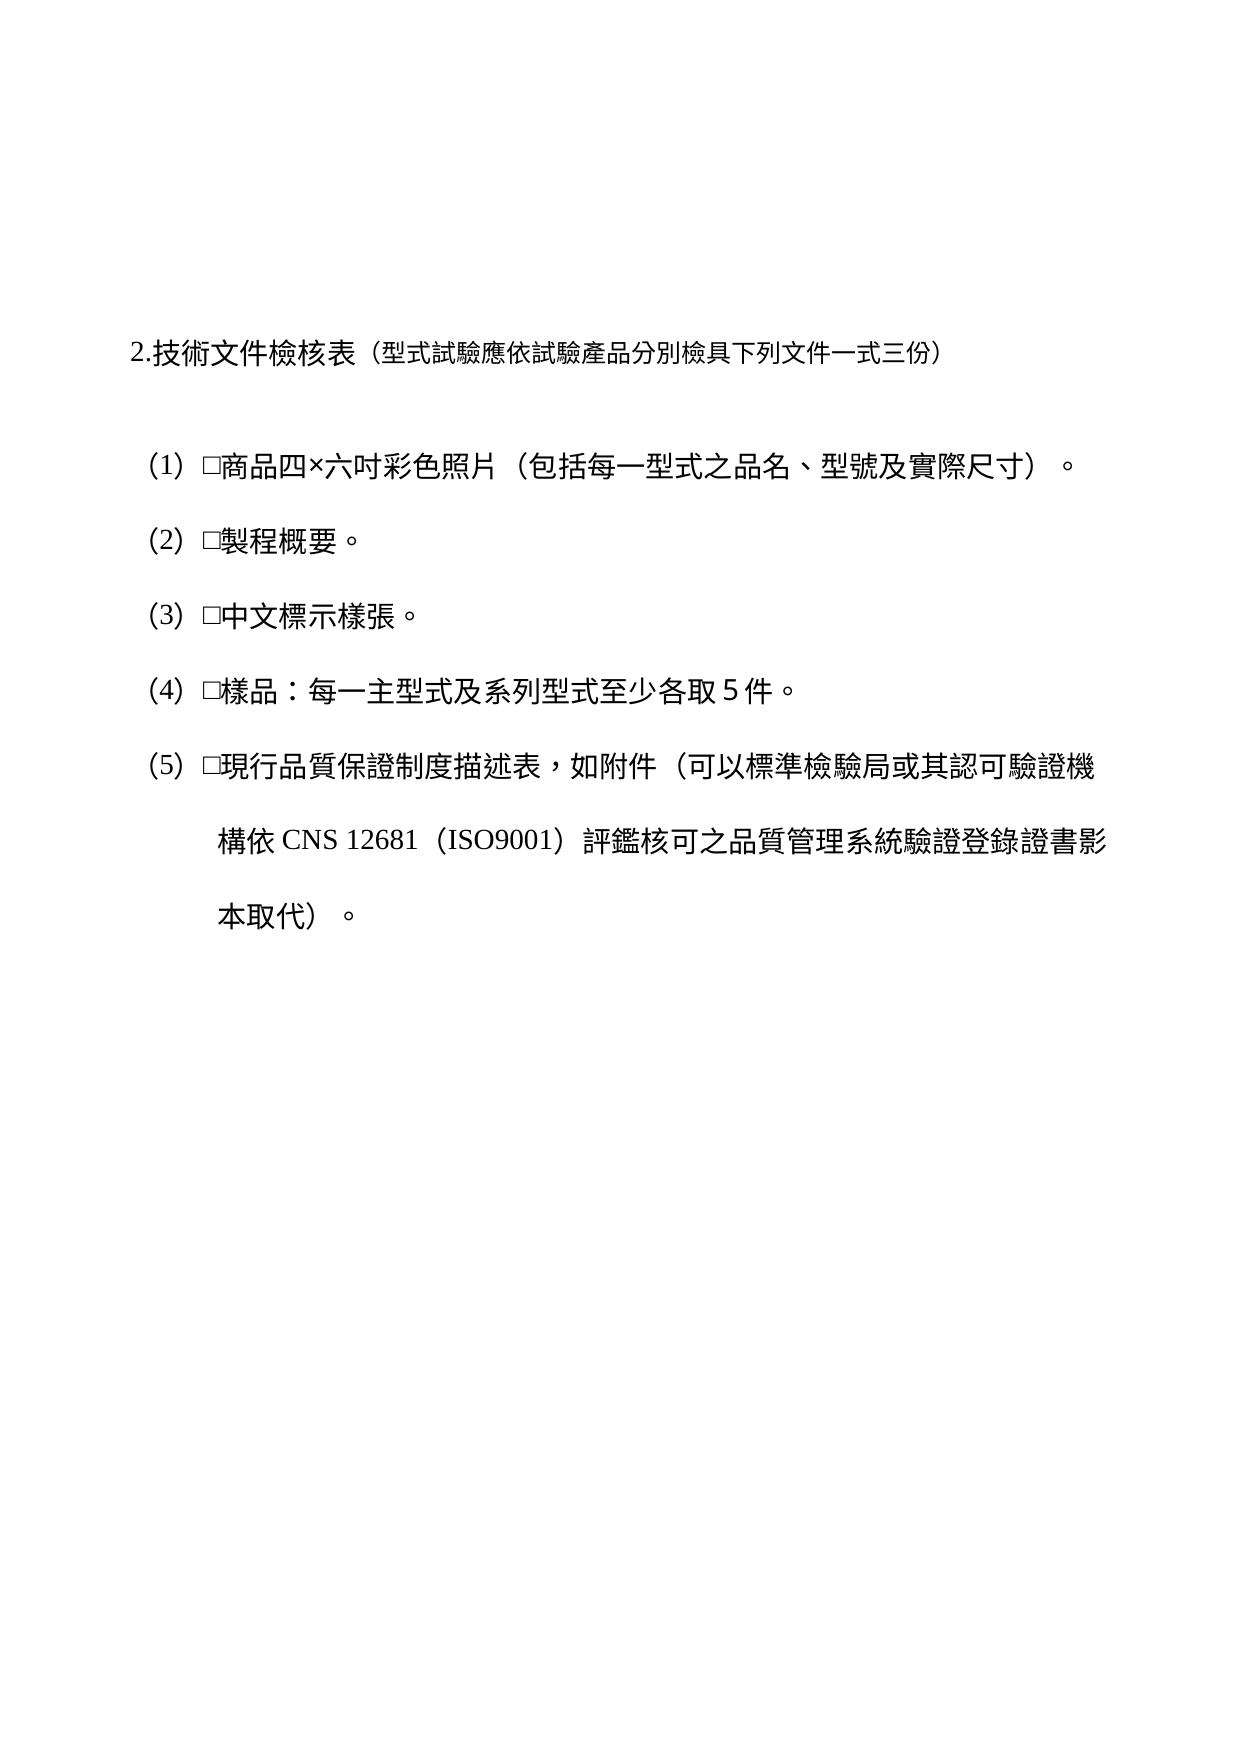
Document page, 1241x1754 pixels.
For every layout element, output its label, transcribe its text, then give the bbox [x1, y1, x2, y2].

text （1）□商品四×六吋彩色照片（包括每一型式之品名、型號及實際尺寸）。 [130, 427, 1110, 502]
text （4）□樣品：每一主型式及系列型式至少各取5件。 [130, 652, 1110, 727]
text （3）□中文標示樣張。 [130, 577, 1110, 652]
text 2.技術文件檢核表（型式試驗應依試驗產品分別檢具下列文件一式三份） [130, 314, 1110, 389]
text （2）□製程概要。 [130, 502, 1110, 577]
text （5）□現行品質保證制度描述表，如附件（可以標準檢驗局或其認可驗證機構依CNS 12681（ISO9001）評鑑核可之品質管理系統驗證登錄證書影本取代）。 [130, 727, 1110, 952]
